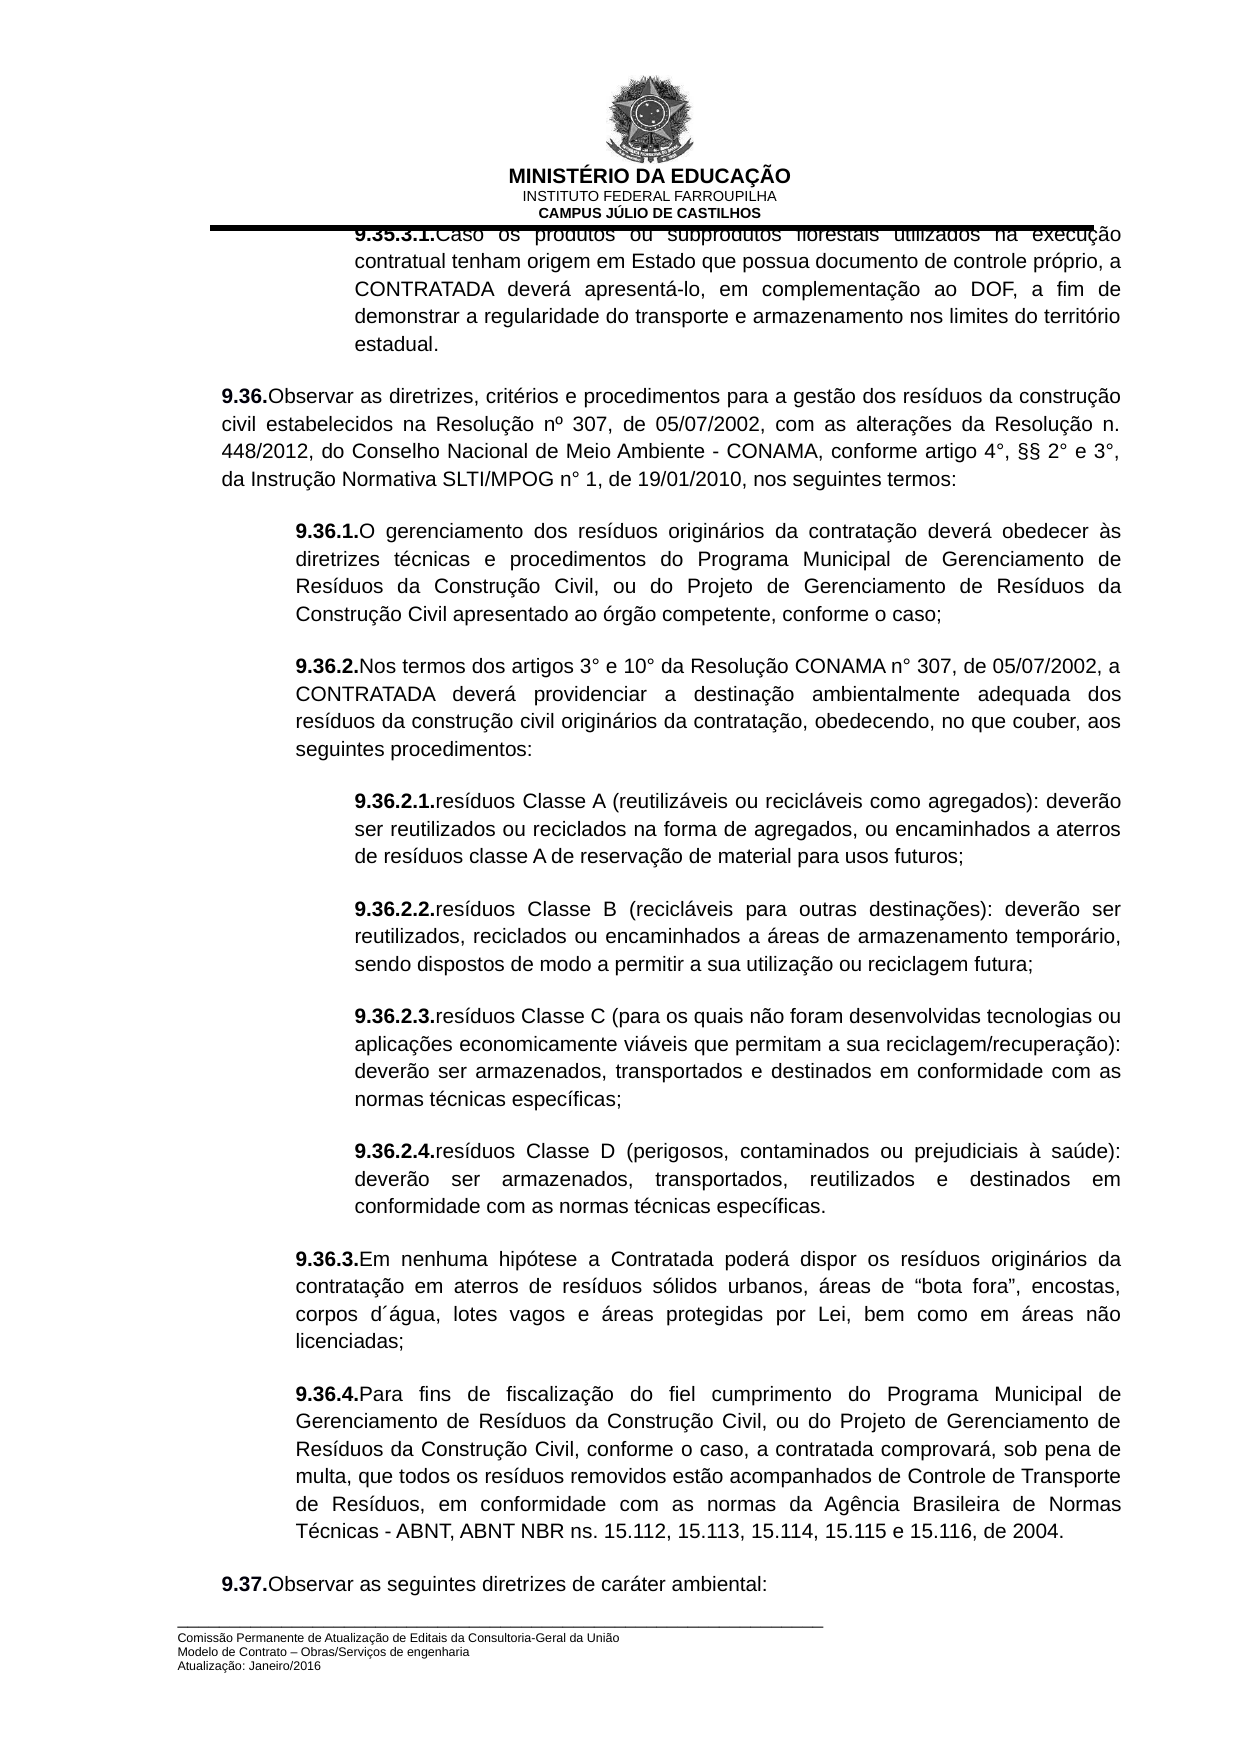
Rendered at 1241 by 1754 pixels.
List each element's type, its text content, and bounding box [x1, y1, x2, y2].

list resíduos Classe C (para os quais não foram desenvolvidas tecnologias ou aplicações economicamente viáveis que permitam a sua reciclagem/recuperação): deverão ser armazenados, transportados e destinados em conformidade com as normas técnicas específicas; [354, 1004, 1122, 1111]
list Em nenhuma hipótese a Contratada poderá dispor os resíduos originários da contratação em aterros de resíduos sólidos urbanos, áreas de “bota fora”, encostas, corpos d´água, lotes vagos e áreas protegidas por Lei, bem como em áreas não licenciadas; [295, 1247, 1122, 1353]
list Nos termos dos artigos 3° e 10° da Resolução CONAMA n° 307, de 05/07/2002, a CONTRATADA deverá providenciar a destinação ambientalmente adequada dos resíduos da construção civil originários da contratação, obedecendo, no que couber, aos seguintes procedimentos: [295, 654, 1122, 761]
list resíduos Classe D (perigosos, contaminados ou prejudiciais à saúde): deverão ser armazenados, transportados, reutilizados e destinados em conformidade com as normas técnicas específicas. [354, 1139, 1122, 1218]
list Caso os produtos ou subprodutos florestais utilizados na execução contratual tenham origem em Estado que possua documento de controle próprio, a CONTRATADA deverá apresentá-lo, em complementação ao DOF, a fim de demonstrar a regularidade do transporte e armazenamento nos limites do território estadual. [354, 222, 1122, 356]
list resíduos Classe B (recicláveis para outras destinações): deverão ser reutilizados, reciclados ou encaminhados a áreas de armazenamento temporário, sendo dispostos de modo a permitir a sua utilização ou reciclagem futura; [354, 897, 1122, 976]
list O gerenciamento dos resíduos originários da contratação deverá obedecer às diretrizes técnicas e procedimentos do Programa Municipal de Gerenciamento de Resíduos da Construção Civil, ou do Projeto de Gerenciamento de Resíduos da Construção Civil apresentado ao órgão competente, conforme o caso; [295, 519, 1122, 626]
list Para fins de fiscalização do fiel cumprimento do Programa Municipal de Gerenciamento de Resíduos da Construção Civil, ou do Projeto de Gerenciamento de Resíduos da Construção Civil, conforme o caso, a contratada comprovará, sob pena de multa, que todos os resíduos removidos estão acompanhados de Controle de Transporte de Resíduos, em conformidade com as normas da Agência Brasileira de Normas Técnicas - ABNT, ABNT NBR ns. 15.112, 15.113, 15.114, 15.115 e 15.116, de 2004. [295, 1382, 1122, 1543]
list Observar as seguintes diretrizes de caráter ambiental: [221, 1572, 1122, 1596]
list resíduos Classe A (reutilizáveis ou recicláveis como agregados): deverão ser reutilizados ou reciclados na forma de agregados, ou encaminhados a aterros de resíduos classe A de reservação de material para usos futuros; [354, 789, 1122, 868]
list Observar as diretrizes, critérios e procedimentos para a gestão dos resíduos da construção civil estabelecidos na Resolução nº 307, de 05/07/2002, com as alterações da Resolução n. 448/2012, do Conselho Nacional de Meio Ambiente - CONAMA, conforme artigo 4°, §§ 2° e 3°, da Instrução Normativa SLTI/MPOG n° 1, de 19/01/2010, nos seguintes termos: [221, 384, 1122, 491]
